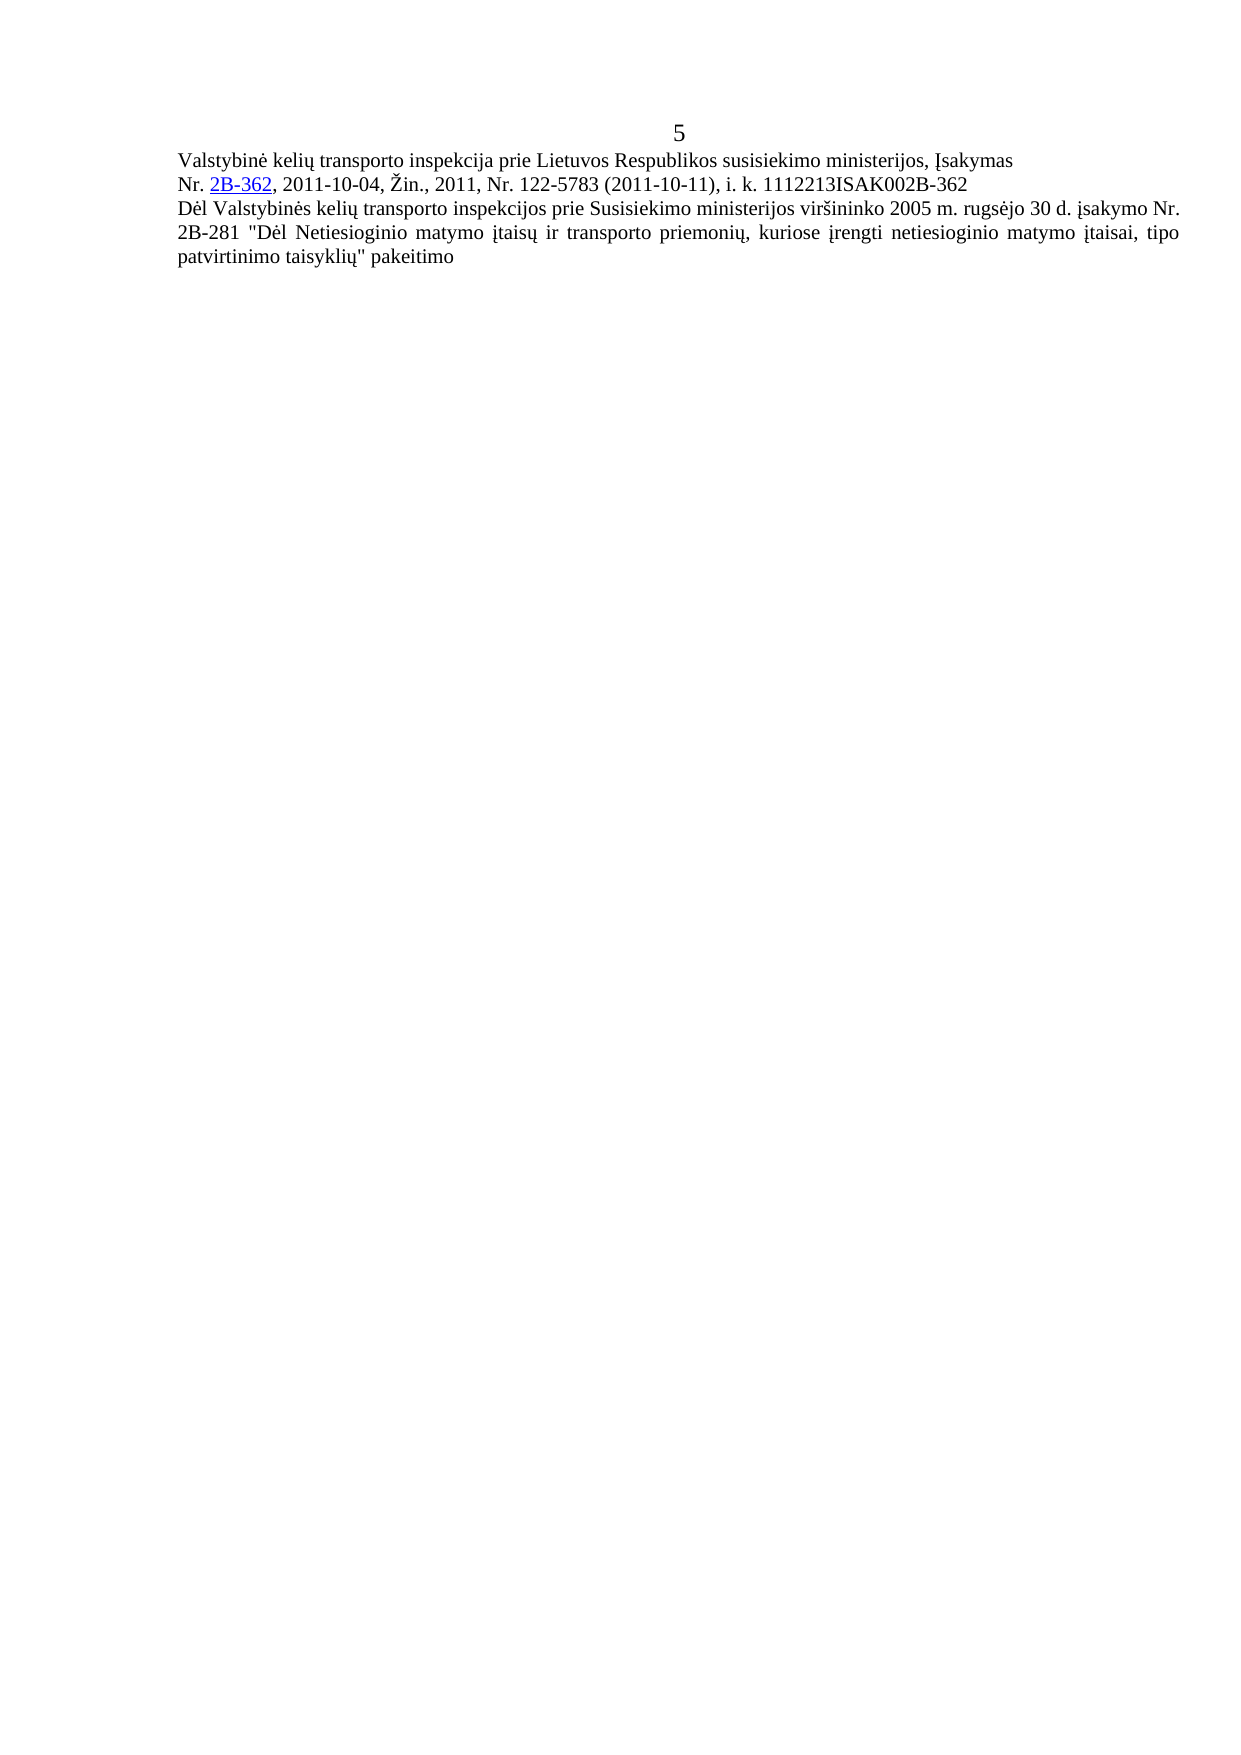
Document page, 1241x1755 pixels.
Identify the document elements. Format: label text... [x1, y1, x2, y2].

text Valstybinė kelių transporto inspekcija prie Lietuvos Respublikos susisiekimo ministerijos, Įsakymas [177, 148, 1181, 172]
text Dėl Valstybinės kelių transporto inspekcijos prie Susisiekimo ministerijos viršininko 2005 m. rugsėjo 30 d. įsakymo Nr. 2B-281 "Dėl Netiesioginio matymo įtaisų ir transporto priemonių, kuriose įrengti netiesioginio matymo įtaisai, tipo patvirtinimo taisyklių" pakeitimo [177, 196, 1181, 268]
text Nr. 2B-362, 2011-10-04, Žin., 2011, Nr. 122-5783 (2011-10-11), i. k. 1112213ISAK002B-362 [177, 172, 1181, 196]
